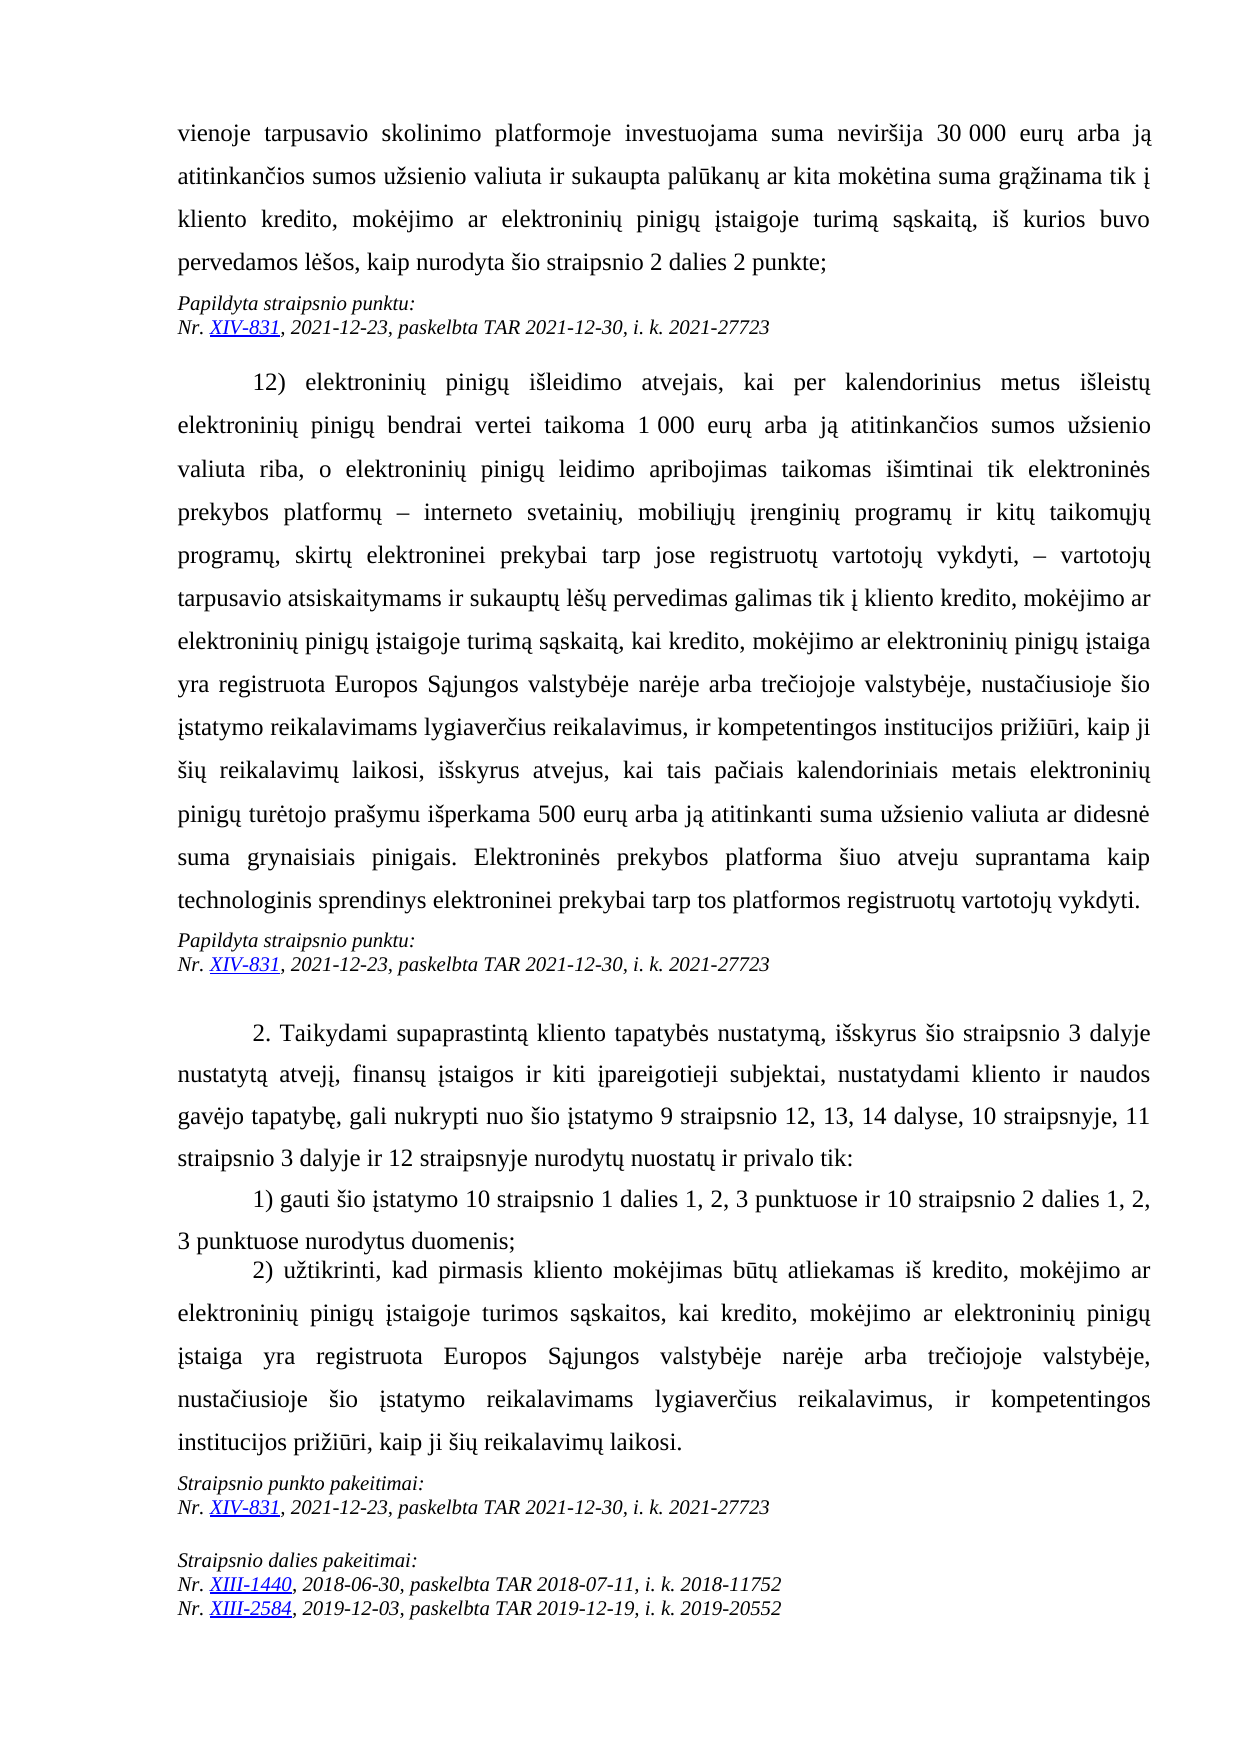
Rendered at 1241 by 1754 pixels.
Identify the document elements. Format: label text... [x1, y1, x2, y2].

text Nr. XIV-831, 2021-12-23, paskelbta TAR 2021-12-30, i. k. 2021-27723 [177, 1495, 1152, 1519]
text Straipsnio punkto pakeitimai: [177, 1471, 1152, 1495]
text Nr. XIV-831, 2021-12-23, paskelbta TAR 2021-12-30, i. k. 2021-27723 [177, 315, 1152, 339]
text 2) užtikrinti, kad pirmasis kliento mokėjimas būtų atliekamas iš kredito, mokėjimo ar elektroninių pinigų įstaigoje turimos sąskaitos, kai kredito, mokėjimo ar elektroninių pinigų įstaiga yra registruota Europos Sąjungos valstybėje narėje arba trečiojoje valstybėje, nustačiusioje šio įstatymo reikalavimams lygiaverčius reikalavimus, ir kompetentingos institucijos prižiūri, kaip ji šių reikalavimų laikosi. [177, 1255, 1152, 1456]
text Nr. XIII-2584, 2019-12-03, paskelbta TAR 2019-12-19, i. k. 2019-20552 [177, 1596, 1152, 1620]
text Nr. XIV-831, 2021-12-23, paskelbta TAR 2021-12-30, i. k. 2021-27723 [177, 952, 1152, 976]
text 1) gauti šio įstatymo 10 straipsnio 1 dalies 1, 2, 3 punktuose ir 10 straipsnio 2 dalies 1, 2, 3 punktuose nurodytus duomenis; [177, 1172, 1152, 1255]
text Papildyta straipsnio punktu: [177, 291, 1152, 315]
text Nr. XIII-1440, 2018-06-30, paskelbta TAR 2018-07-11, i. k. 2018-11752 [177, 1572, 1152, 1596]
text vienoje tarpusavio skolinimo platformoje investuojama suma neviršija 30 000 eurų arba ją atitinkančios sumos užsienio valiuta ir sukaupta palūkanų ar kita mokėtina suma grąžinama tik į kliento kredito, mokėjimo ar elektroninių pinigų įstaigoje turimą sąskaitą, iš kurios buvo pervedamos lėšos, kaip nurodyta šio straipsnio 2 dalies 2 punkte; [177, 118, 1152, 276]
text 2. Taikydami supaprastintą kliento tapatybės nustatymą, išskyrus šio straipsnio 3 dalyje nustatytą atvejį, finansų įstaigos ir kiti įpareigotieji subjektai, nustatydami kliento ir naudos gavėjo tapatybę, gali nukrypti nuo šio įstatymo 9 straipsnio 12, 13, 14 dalyse, 10 straipsnyje, 11 straipsnio 3 dalyje ir 12 straipsnyje nurodytų nuostatų ir privalo tik: [177, 1005, 1152, 1172]
text 12) elektroninių pinigų išleidimo atvejais, kai per kalendorinius metus išleistų elektroninių pinigų bendrai vertei taikoma 1 000 eurų arba ją atitinkančios sumos užsienio valiuta riba, o elektroninių pinigų leidimo apribojimas taikomas išimtinai tik elektroninės prekybos platformų – interneto svetainių, mobiliųjų įrenginių programų ir kitų taikomųjų programų, skirtų elektroninei prekybai tarp jose registruotų vartotojų vykdyti, – vartotojų tarpusavio atsiskaitymams ir sukauptų lėšų pervedimas galimas tik į kliento kredito, mokėjimo ar elektroninių pinigų įstaigoje turimą sąskaitą, kai kredito, mokėjimo ar elektroninių pinigų įstaiga yra registruota Europos Sąjungos valstybėje narėje arba trečiojoje valstybėje, nustačiusioje šio įstatymo reikalavimams lygiaverčius reikalavimus, ir kompetentingos institucijos prižiūri, kaip ji šių reikalavimų laikosi, išskyrus atvejus, kai tais pačiais kalendoriniais metais elektroninių pinigų turėtojo prašymu išperkama 500 eurų arba ją atitinkanti suma užsienio valiuta ar didesnė suma grynaisiais pinigais. Elektroninės prekybos platforma šiuo atveju suprantama kaip technologinis sprendinys elektroninei prekybai tarp tos platformos registruotų vartotojų vykdyti. [177, 367, 1152, 914]
text Straipsnio dalies pakeitimai: [177, 1547, 1152, 1572]
text Papildyta straipsnio punktu: [177, 928, 1152, 952]
